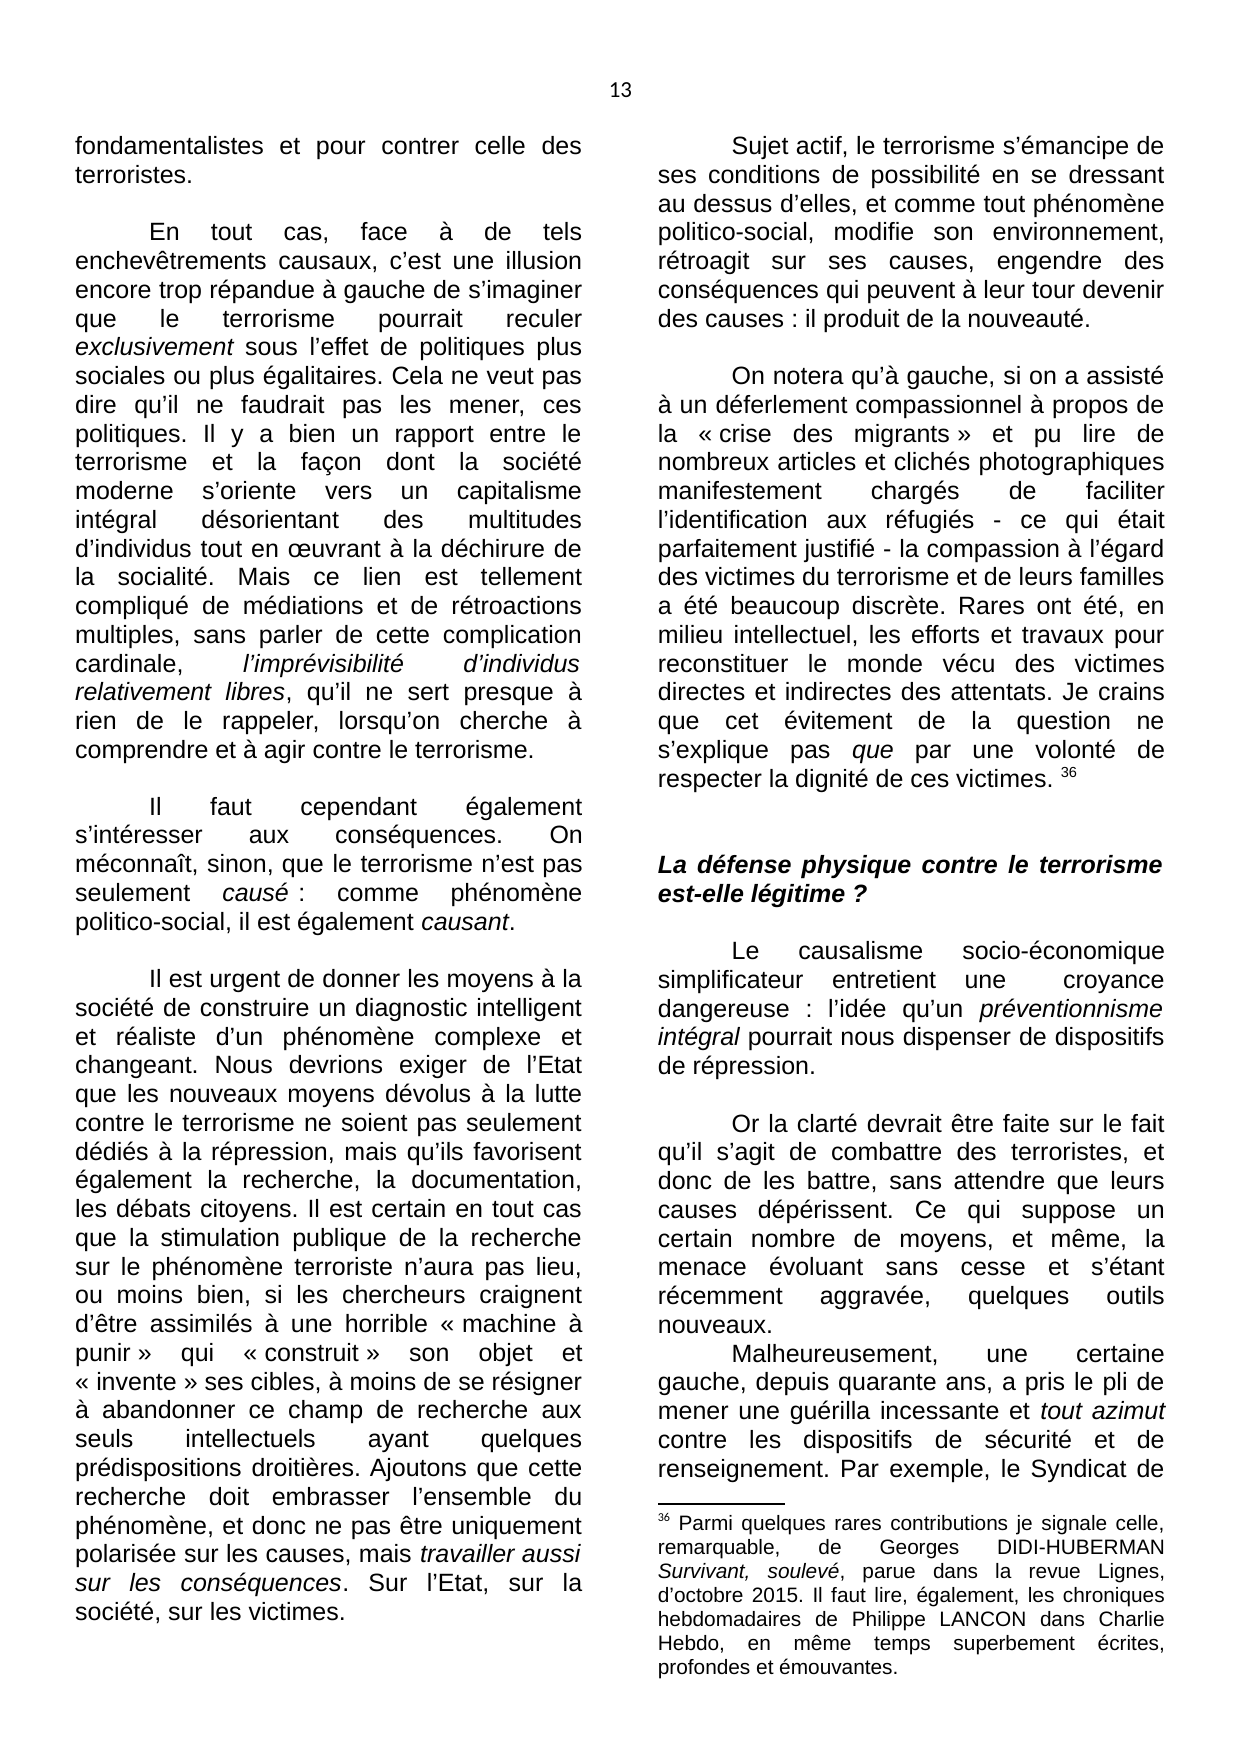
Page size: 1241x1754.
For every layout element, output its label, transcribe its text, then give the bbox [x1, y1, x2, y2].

text Il est urgent de donner les moyens à la société de construire un diagnostic intelligent et réaliste d’un phénomène complexe et changeant. Nous devrions exiger de l’Etat que les nouveaux moyens dévolus à la lutte contre le terrorisme ne soient pas seulement dédiés à la répression, mais qu’ils favorisent également la recherche, la documentation, les débats citoyens. Il est certain en tout cas que la stimulation publique de la recherche sur le phénomène terroriste n’aura pas lieu, ou moins bien, si les chercheurs craignent d’être assimilés à une horrible « machine à punir » qui « construit » son objet et « invente » ses cibles, à moins de se résigner à abandonner ce champ de recherche aux seuls intellectuels ayant quelques prédispositions droitières. Ajoutons que cette recherche doit embrasser l’ensemble du phénomène, et donc ne pas être uniquement polarisée sur les causes, mais travailler aussi sur les conséquences. Sur l’Etat, sur la société, sur les victimes. [75, 964, 583, 1626]
text La défense physique contre le terrorisme est-elle légitime ? [658, 850, 1165, 907]
text Sujet actif, le terrorisme s’émancipe de ses conditions de possibilité en se dressant au dessus d’elles, et comme tout phénomène politico-social, modifie son environnement, rétroagit sur ses causes, engendre des conséquences qui peuvent à leur tour devenir des causes : il produit de la nouveauté. [658, 131, 1165, 332]
text Parmi quelques rares contributions je signale celle, remarquable, de Georges DIDI-HUBERMAN Survivant, soulevé, parue dans la revue Lignes, d’octobre 2015. Il faut lire, également, les chroniques hebdomadaires de Philippe LANCON dans Charlie Hebdo, en même temps superbement écrites, profondes et émouvantes. [658, 1510, 1165, 1679]
text Malheureusement, une certaine gauche, depuis quarante ans, a pris le pli de mener une guérilla incessante et tout azimut contre les dispositifs de sécurité et de renseignement. Par exemple, le Syndicat de [658, 1338, 1165, 1482]
text Or la clarté devrait être faite sur le fait qu’il s’agit de combattre des terroristes, et donc de les battre, sans attendre que leurs causes dépérissent. Ce qui suppose un certain nombre de moyens, et même, la menace évoluant sans cesse et s’étant récemment aggravée, quelques outils nouveaux. [658, 1108, 1165, 1338]
text Il faut cependant également s’intéresser aux conséquences. On méconnaît, sinon, que le terrorisme n’est pas seulement causé : comme phénomène politico-social, il est également causant. [75, 792, 583, 935]
text En tout cas, face à de tels enchevêtrements causaux, c’est une illusion encore trop répandue à gauche de s’imaginer que le terrorisme pourrait reculer exclusivement sous l’effet de politiques plus sociales ou plus égalitaires. Cela ne veut pas dire qu’il ne faudrait pas les mener, ces politiques. Il y a bien un rapport entre le terrorisme et la façon dont la société moderne s’oriente vers un capitalisme intégral désorientant des multitudes d’individus tout en œuvrant à la déchirure de la socialité. Mais ce lien est tellement compliqué de médiations et de rétroactions multiples, sans parler de cette complication cardinale, l’imprévisibilité d’individus relativement libres, qu’il ne sert presque à rien de le rappeler, lorsqu’on cherche à comprendre et à agir contre le terrorisme. [75, 217, 583, 763]
text fondamentalistes et pour contrer celle des terroristes. [75, 131, 583, 188]
text On notera qu’à gauche, si on a assisté à un déferlement compassionnel à propos de la « crise des migrants » et pu lire de nombreux articles et clichés photographiques manifestement chargés de faciliter l’identification aux réfugiés - ce qui était parfaitement justifié - la compassion à l’égard des victimes du terrorisme et de leurs familles a été beaucoup discrète. Rares ont été, en milieu intellectuel, les efforts et travaux pour reconstituer le monde vécu des victimes directes et indirectes des attentats. Je crains que cet évitement de la question ne s’explique pas que par une volonté de respecter la dignité de ces victimes. [658, 361, 1165, 792]
text Le causalisme socio-économique simplificateur entretient une croyance dangereuse : l’idée qu’un préventionnisme intégral pourrait nous dispenser de dispositifs de répression. [658, 936, 1165, 1080]
